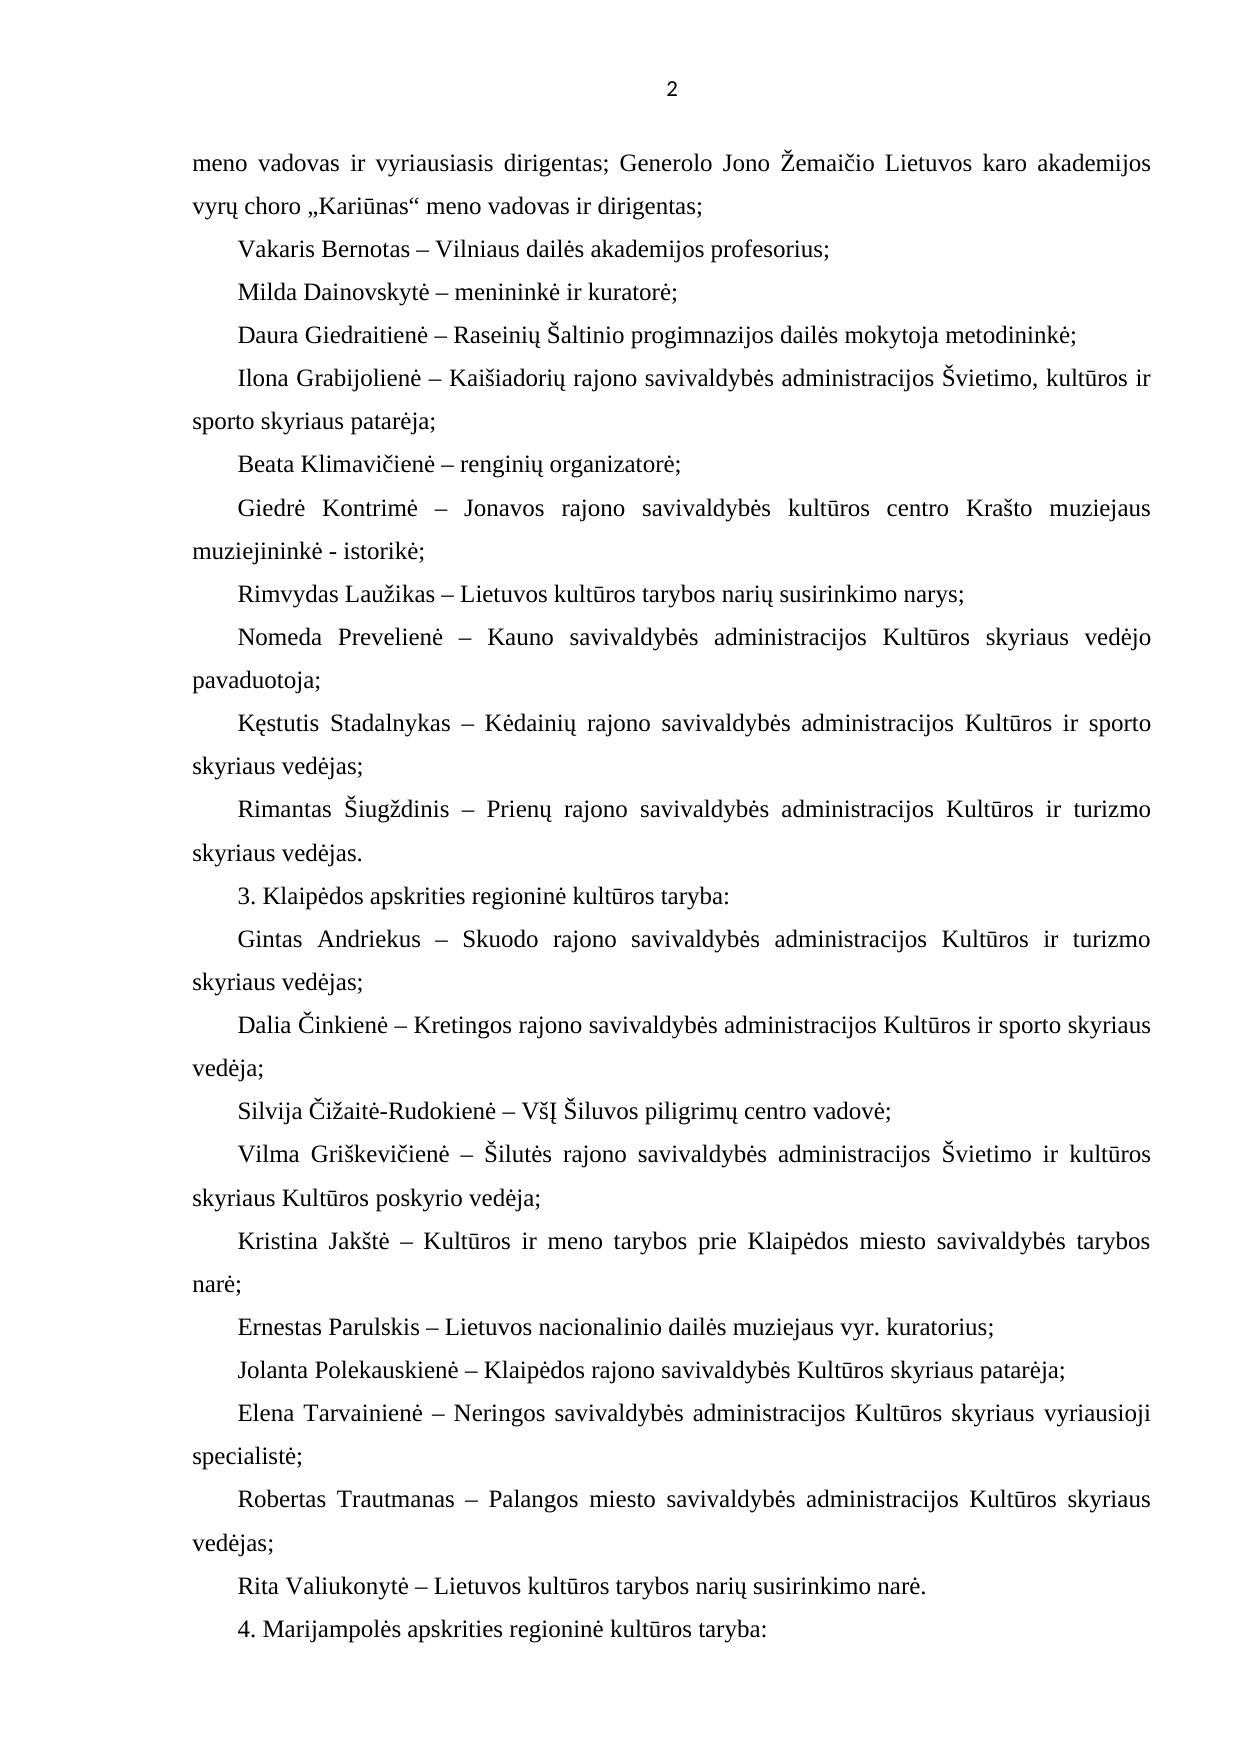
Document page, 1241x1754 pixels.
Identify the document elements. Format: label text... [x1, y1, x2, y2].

text Vilma Griškevičienė – Šilutės rajono savivaldybės administracijos Švietimo ir kultūros skyriaus Kultūros poskyrio vedėja; [192, 1139, 1152, 1211]
text Giedrė Kontrimė – Jonavos rajono savivaldybės kultūros centro Krašto muziejaus muziejininkė - istorikė; [192, 493, 1152, 564]
text Rimantas Šiugždinis – Prienų rajono savivaldybės administracijos Kultūros ir turizmo skyriaus vedėjas. [192, 794, 1152, 866]
text Jolanta Polekauskienė – Klaipėdos rajono savivaldybės Kultūros skyriaus patarėja; [192, 1355, 1152, 1384]
text Robertas Trautmanas – Palangos miesto savivaldybės administracijos Kultūros skyriaus vedėjas; [192, 1484, 1152, 1556]
text meno vadovas ir vyriausiasis dirigentas; Generolo Jono Žemaičio Lietuvos karo akademijos vyrų choro „Kariūnas“ meno vadovas ir dirigentas; [192, 148, 1152, 219]
text Rimvydas Laužikas – Lietuvos kultūros tarybos narių susirinkimo narys; [192, 579, 1152, 608]
text Daura Giedraitienė – Raseinių Šaltinio progimnazijos dailės mokytoja metodininkė; [192, 320, 1152, 349]
text Vakaris Bernotas – Vilniaus dailės akademijos profesorius; [192, 234, 1152, 263]
text Rita Valiukonytė – Lietuvos kultūros tarybos narių susirinkimo narė. [192, 1571, 1152, 1599]
text 4. Marijampolės apskrities regioninė kultūros taryba: [192, 1614, 1152, 1643]
text Dalia Činkienė – Kretingos rajono savivaldybės administracijos Kultūros ir sporto skyriaus vedėja; [192, 1010, 1152, 1082]
text Ilona Grabijolienė – Kaišiadorių rajono savivaldybės administracijos Švietimo, kultūros ir sporto skyriaus patarėja; [192, 363, 1152, 435]
text 3. Klaipėdos apskrities regioninė kultūros taryba: [192, 881, 1152, 909]
text Milda Dainovskytė – menininkė ir kuratorė; [192, 277, 1152, 306]
text Ernestas Parulskis – Lietuvos nacionalinio dailės muziejaus vyr. kuratorius; [192, 1312, 1152, 1341]
text Kęstutis Stadalnykas – Kėdainių rajono savivaldybės administracijos Kultūros ir sporto skyriaus vedėjas; [192, 708, 1152, 780]
text Gintas Andriekus – Skuodo rajono savivaldybės administracijos Kultūros ir turizmo skyriaus vedėjas; [192, 924, 1152, 996]
text Elena Tarvainienė – Neringos savivaldybės administracijos Kultūros skyriaus vyriausioji specialistė; [192, 1398, 1152, 1470]
text Kristina Jakštė – Kultūros ir meno tarybos prie Klaipėdos miesto savivaldybės tarybos narė; [192, 1226, 1152, 1298]
text Nomeda Prevelienė – Kauno savivaldybės administracijos Kultūros skyriaus vedėjo pavaduotoja; [192, 622, 1152, 694]
text Silvija Čižaitė-Rudokienė – VšĮ Šiluvos piligrimų centro vadovė; [192, 1096, 1152, 1125]
text Beata Klimavičienė – renginių organizatorė; [192, 449, 1152, 478]
